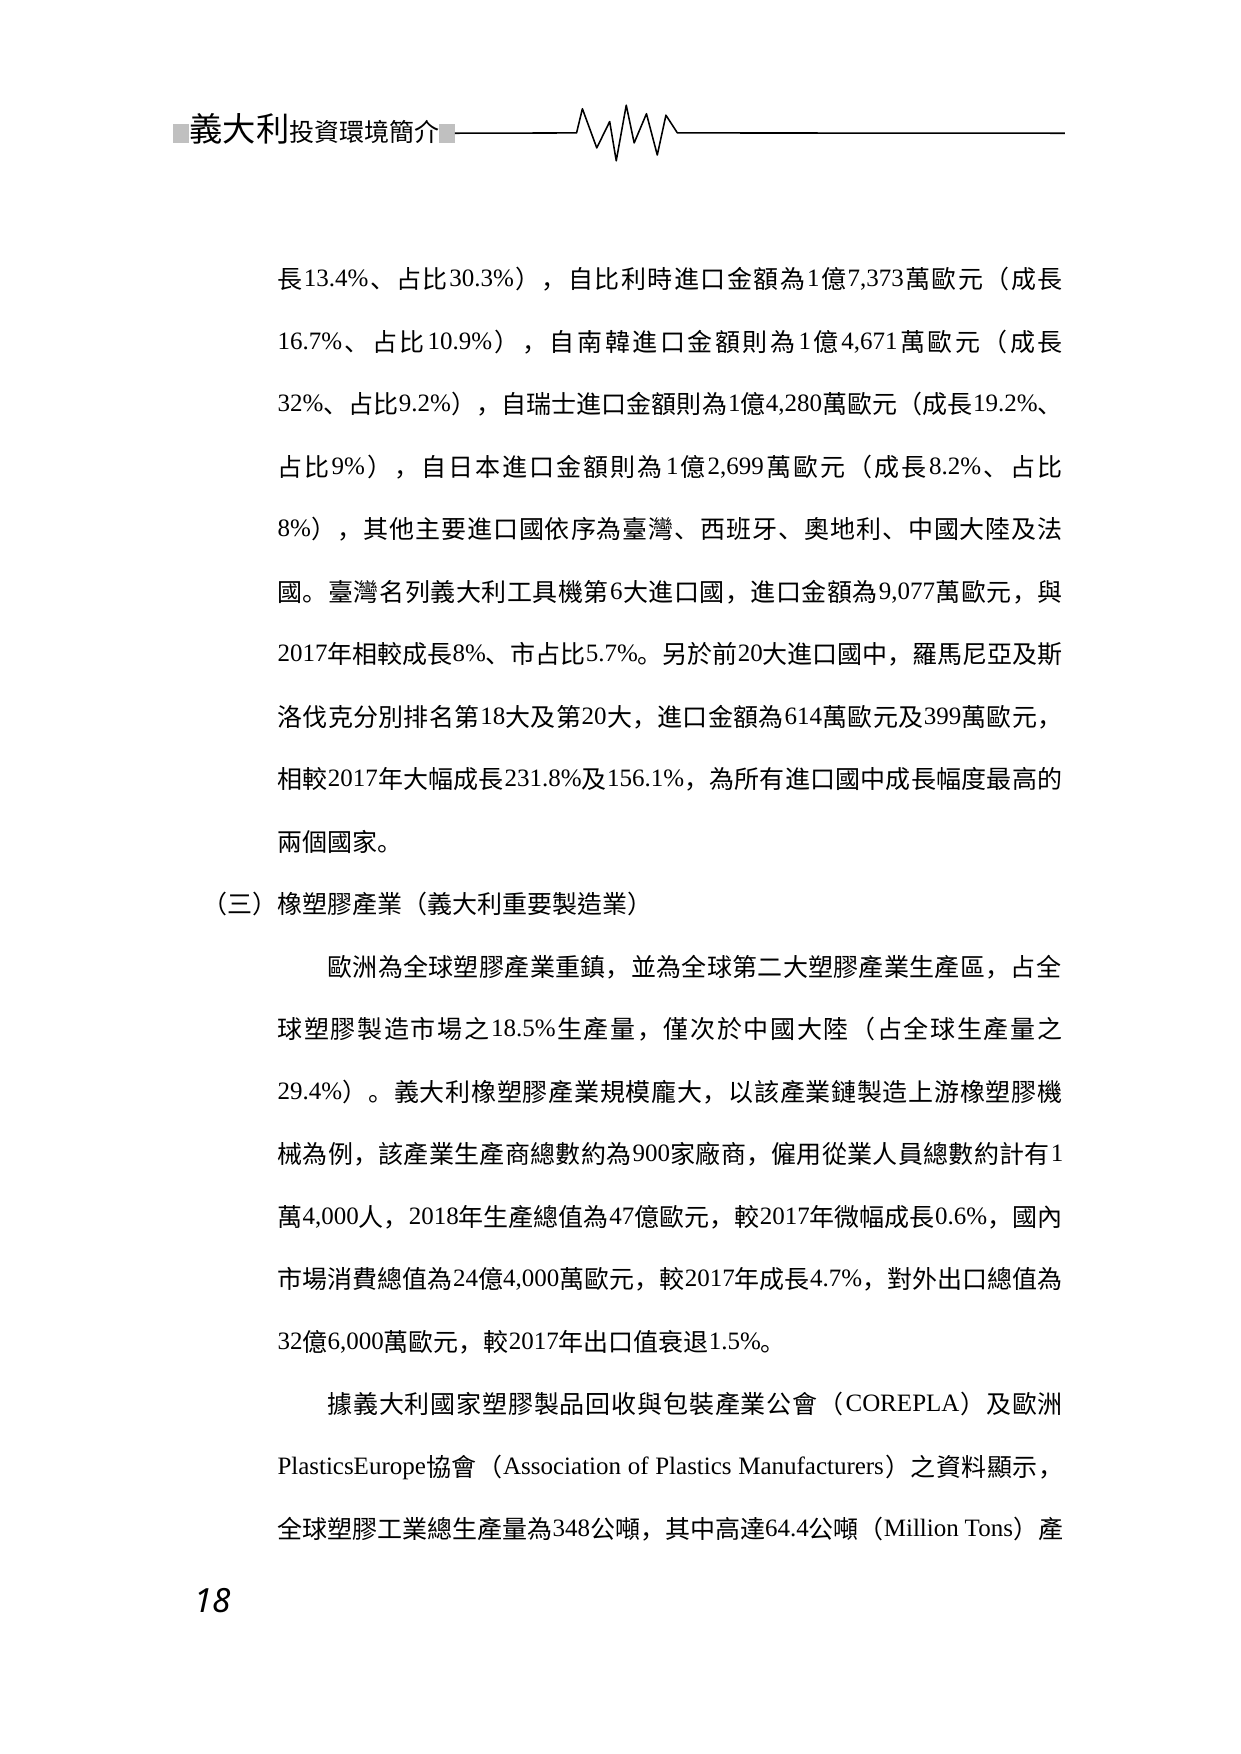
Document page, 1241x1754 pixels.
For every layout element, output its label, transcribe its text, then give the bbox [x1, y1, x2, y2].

text 據義大利國家塑膠製品回收與包裝產業公會（COREPLA）及歐洲PlasticsEurope協會（Association of Plastics Manufacturers）之資料顯示，全球塑膠工業總生產量為348公噸，其中高達64.4公噸（Million Tons）產 [277, 1361, 1063, 1549]
text （三）橡塑膠產業（義大利重要製造業） [202, 861, 1063, 924]
text 歐洲為全球塑膠產業重鎮，並為全球第二大塑膠產業生產區，占全球塑膠製造市場之18.5%生產量，僅次於中國大陸（占全球生產量之29.4%）。義大利橡塑膠產業規模龐大，以該產業鏈製造上游橡塑膠機械為例，該產業生產商總數約為900家廠商，僱用從業人員總數約計有1萬4,000人，2018年生產總值為47億歐元，較2017年微幅成長0.6%，國內市場消費總值為24億4,000萬歐元，較2017年成長4.7%，對外出口總值為32億6,000萬歐元，較2017年出口值衰退1.5%。 [277, 924, 1063, 1361]
text 長13.4%、占比30.3%），自比利時進口金額為1億7,373萬歐元（成長16.7%、占比10.9%），自南韓進口金額則為1億4,671萬歐元（成長32%、占比9.2%），自瑞士進口金額則為1億4,280萬歐元（成長19.2%、占比9%），自日本進口金額則為1億2,699萬歐元（成長8.2%、占比8%），其他主要進口國依序為臺灣、西班牙、奧地利、中國大陸及法國。臺灣名列義大利工具機第6大進口國，進口金額為9,077萬歐元，與2017年相較成長8%、市占比5.7%。另於前20大進口國中，羅馬尼亞及斯洛伐克分別排名第18大及第20大，進口金額為614萬歐元及399萬歐元，相較2017年大幅成長231.8%及156.1%，為所有進口國中成長幅度最高的兩個國家。 [277, 236, 1063, 861]
